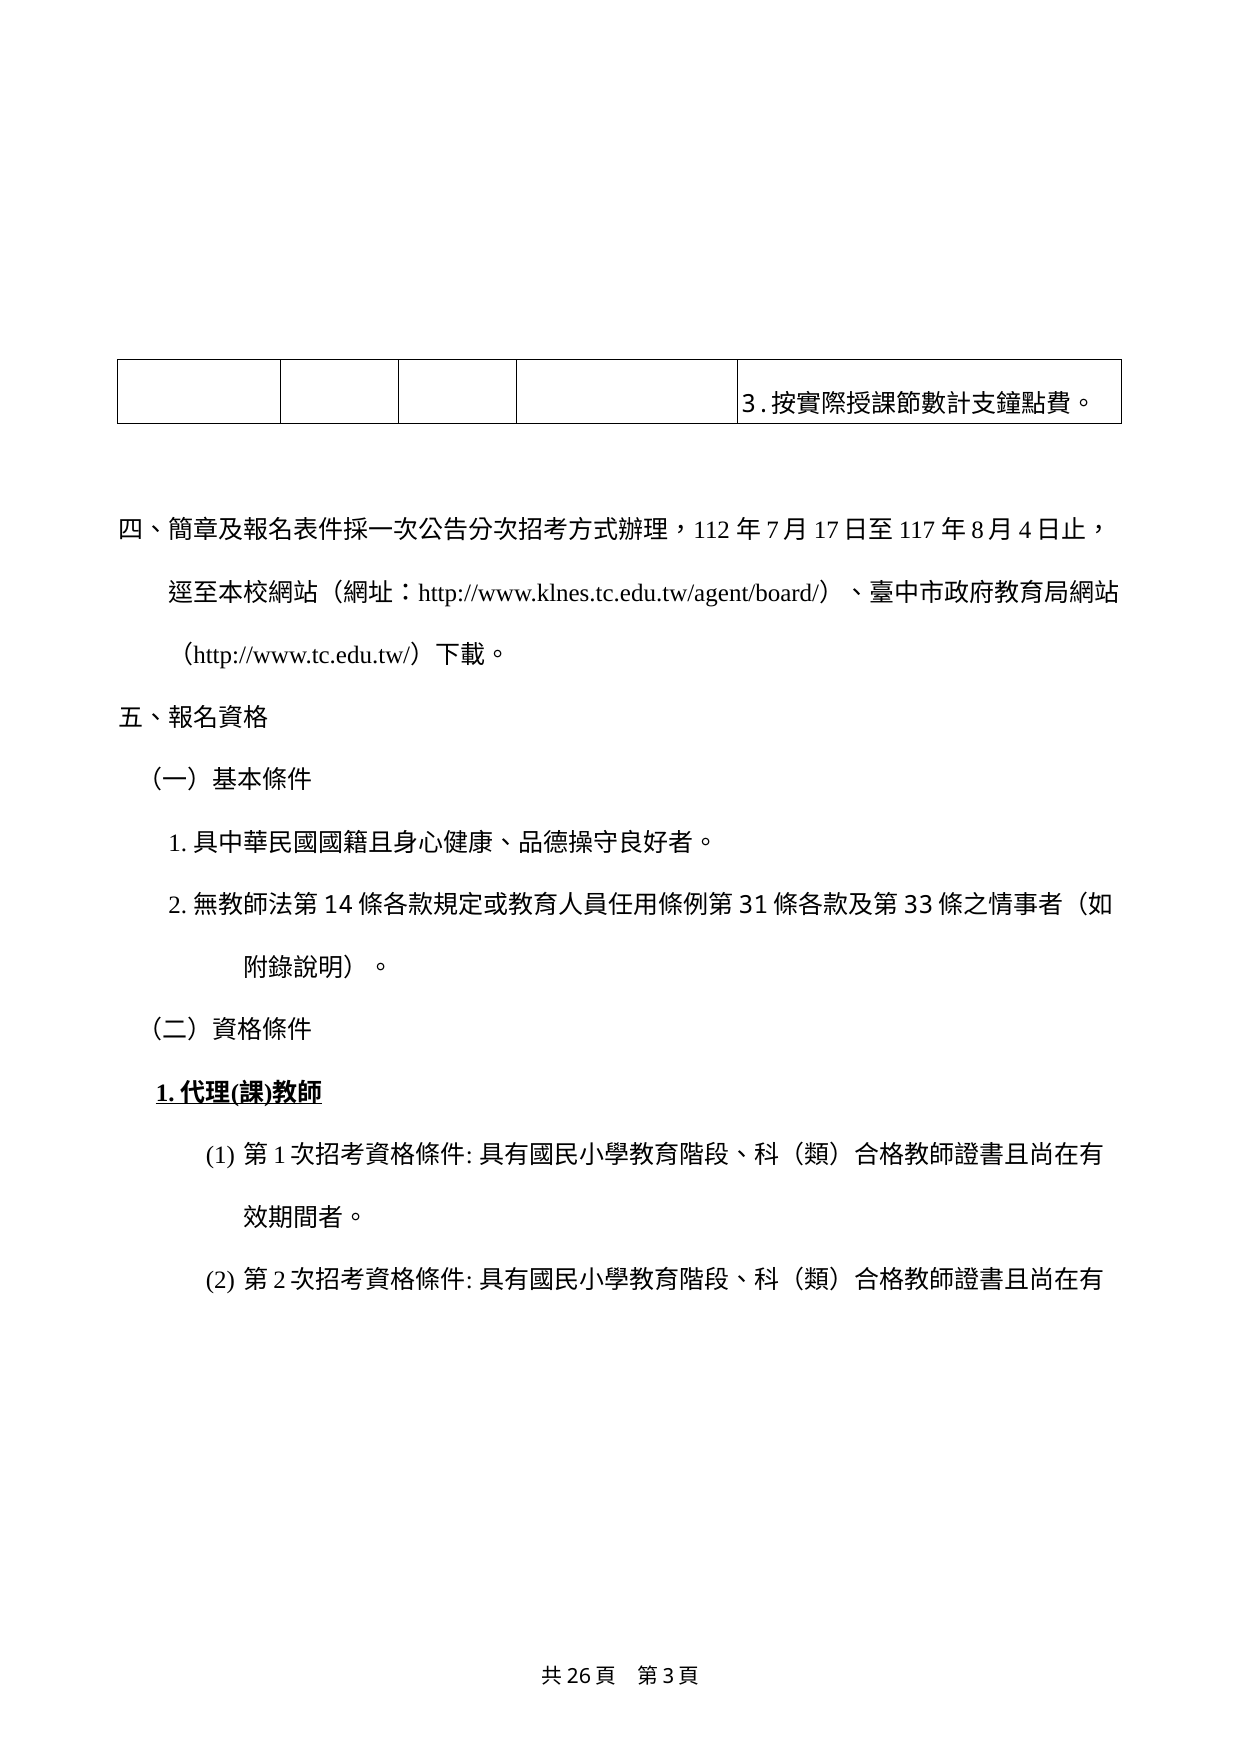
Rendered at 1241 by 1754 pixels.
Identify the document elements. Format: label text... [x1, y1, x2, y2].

text 2. 無教師法第14條各款規定或教育人員任用條例第31條各款及第33條之情事者（如附錄說明）。 [118, 861, 1122, 986]
text 四、簡章及報名表件採一次公告分次招考方式辦理，112 年7月17日至117 年8月4日止，逕至本校網站（網址：http://www.klnes.tc.edu.tw/agent/board/）、臺中市政府教育局網站（http://www.tc.edu.tw/）下載。 [118, 486, 1122, 674]
table_cell [399, 360, 516, 423]
table_cell [517, 360, 737, 423]
text （二）資格條件 [118, 986, 1122, 1049]
text 1. 代理(課)教師 [118, 1049, 1122, 1111]
list 第1次招考資格條件: 具有國民小學教育階段、科（類）合格教師證書且尚在有效期間者。 [206, 1111, 1122, 1236]
table_cell [281, 360, 398, 423]
text 五、報名資格 [118, 674, 1122, 736]
table_cell 3.按實際授課節數計支鐘點費。 [738, 360, 1121, 423]
text （一）基本條件 [118, 736, 1122, 799]
list 第2次招考資格條件: 具有國民小學教育階段、科（類）合格教師證書且尚在有 [206, 1236, 1122, 1299]
table_cell [118, 360, 280, 423]
text 1. 具中華民國國籍且身心健康、品德操守良好者。 [118, 799, 1122, 861]
